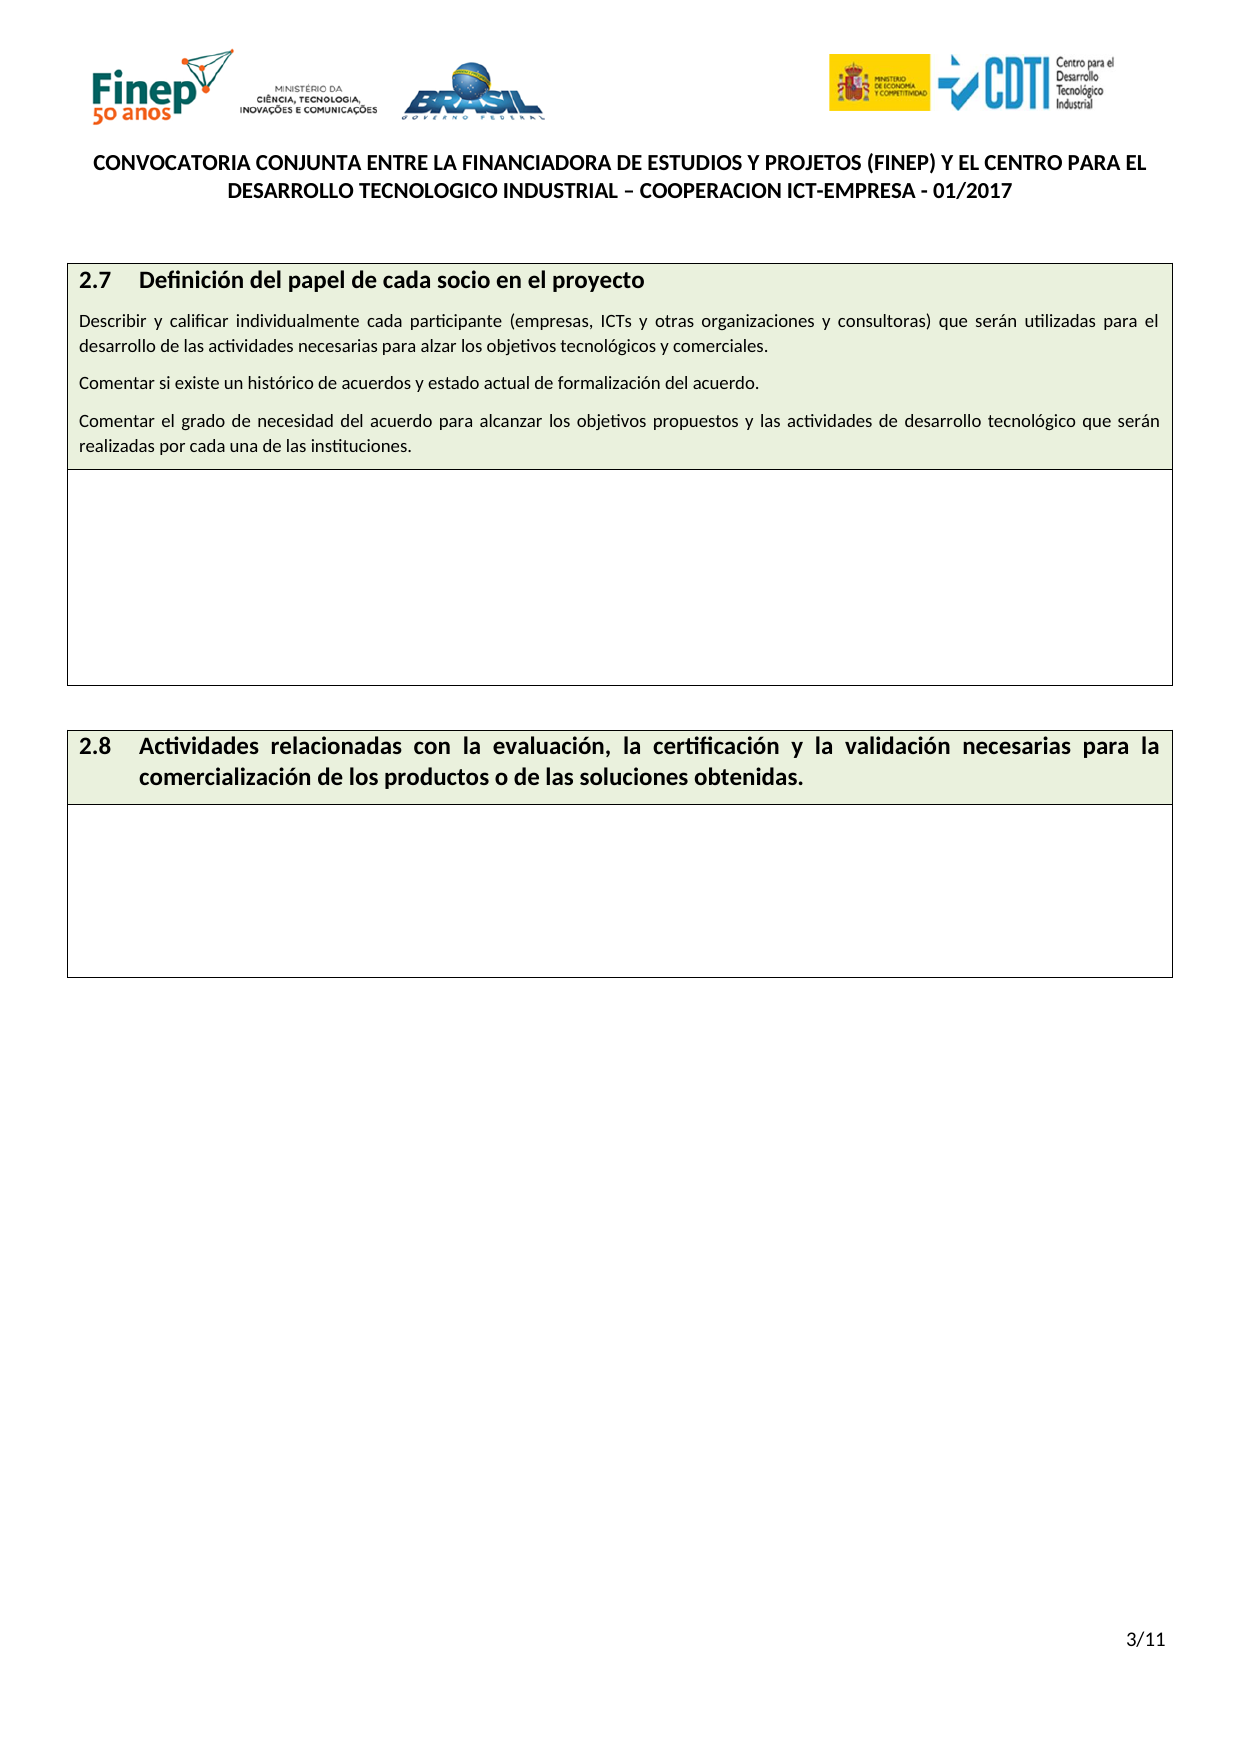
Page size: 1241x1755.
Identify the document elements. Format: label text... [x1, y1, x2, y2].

table_header Definición del papel de cada socio en el proyecto Describir y calificar individualmente cada participante (empresas, ICTs y otras organizaciones y consultoras) que serán utilizadas para el desarrollo de las actividades necesarias para alzar los objetivos tecnológicos y comerciales. Comentar si existe un histórico de acuerdos y estado actual de formalización del acuerdo. Comentar el grado de necesidad del acuerdo para alcanzar los objetivos propuestos y las actividades de desarrollo tecnológico que serán realizadas por cada una de las instituciones. [68, 264, 1172, 469]
table_cell [68, 470, 1172, 685]
table_cell [68, 805, 1172, 977]
table_header Actividades relacionadas con la evaluación, la certificación y la validación necesarias para la comercialización de los productos o de las soluciones obtenidas. [68, 731, 1172, 804]
